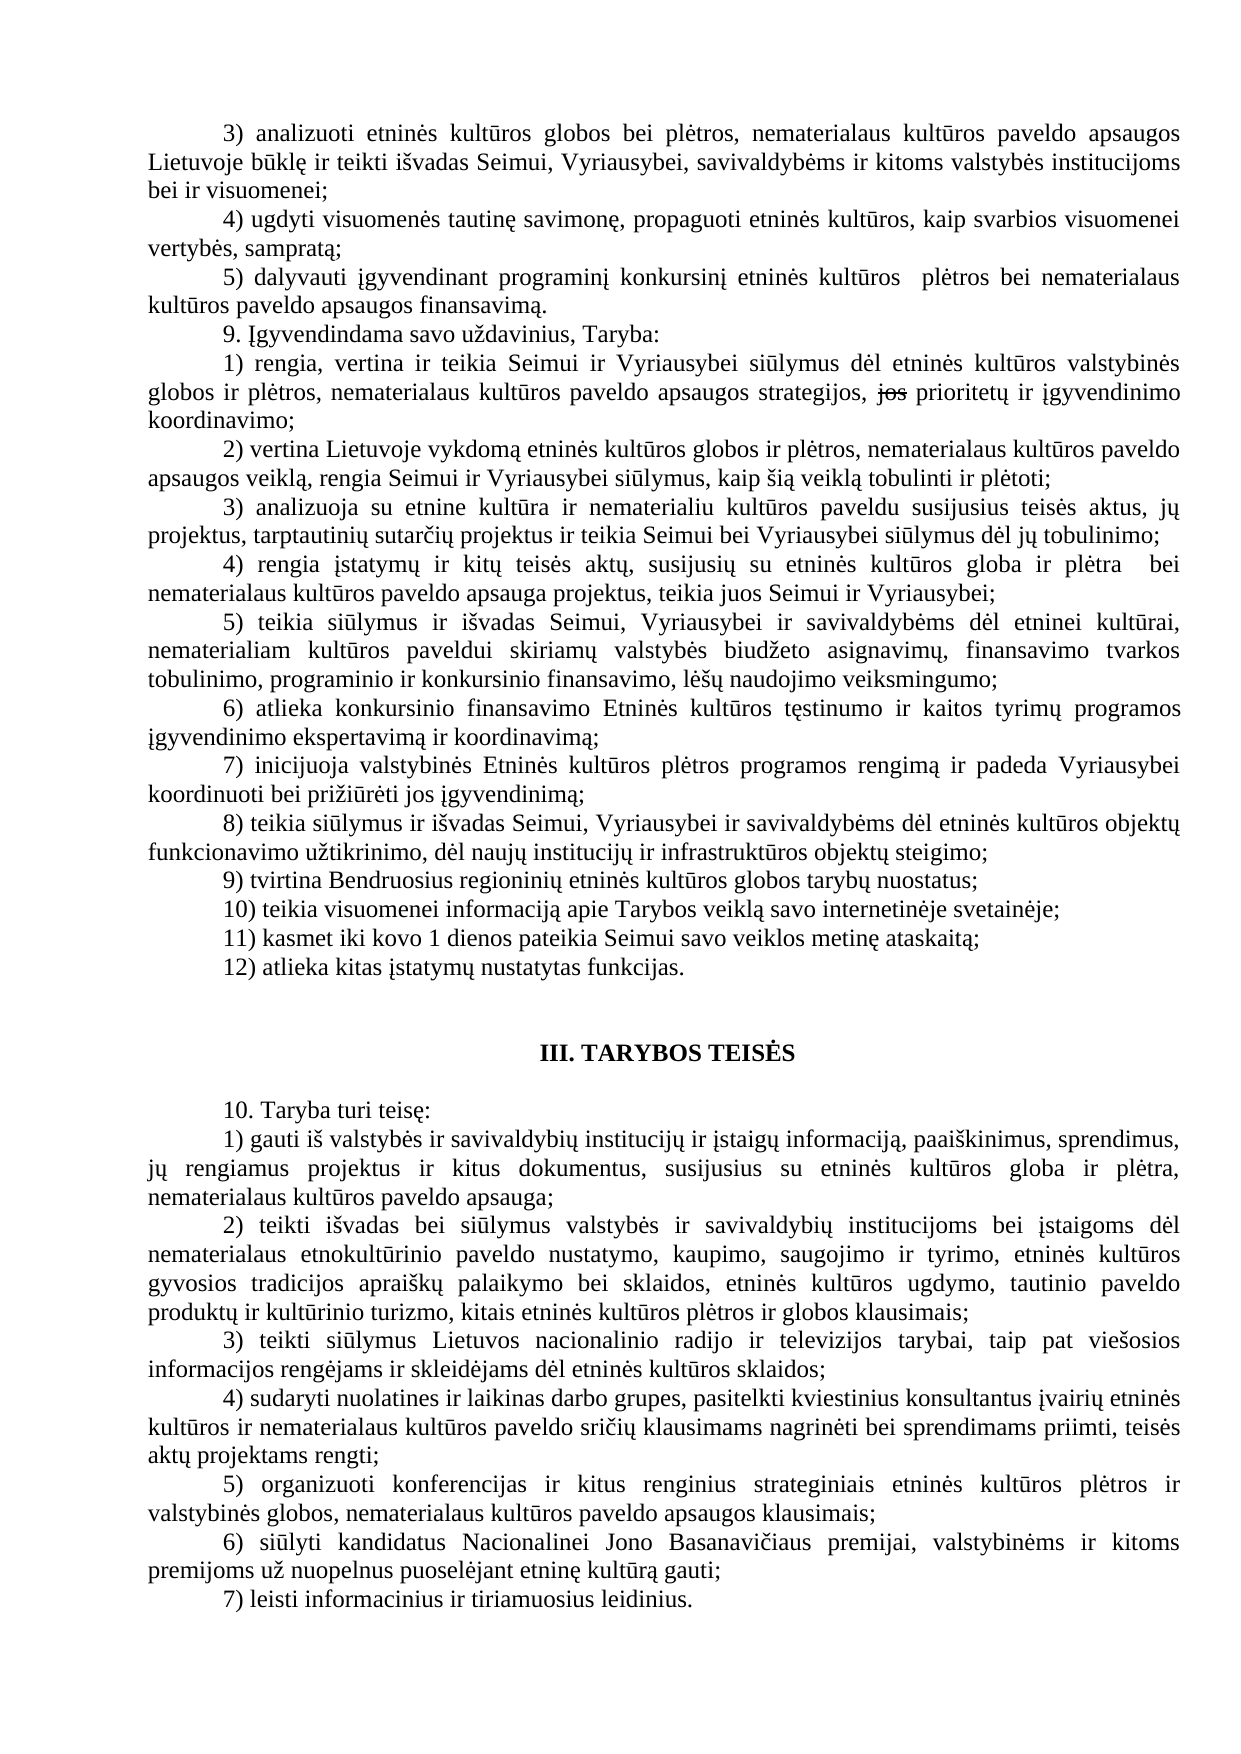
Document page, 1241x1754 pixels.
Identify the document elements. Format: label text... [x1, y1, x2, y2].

text 3) analizuoti etninės kultūros globos bei plėtros, nematerialaus kultūros paveldo apsaugos Lietuvoje būklę ir teikti išvadas Seimui, Vyriausybei, savivaldybėms ir kitoms valstybės institucijoms bei ir visuomenei; [148, 118, 1181, 204]
text 6) atlieka konkursinio finansavimo Etninės kultūros tęstinumo ir kaitos tyrimų programos įgyvendinimo ekspertavimą ir koordinavimą; [148, 693, 1181, 751]
text 9) tvirtina Bendruosius regioninių etninės kultūros globos tarybų nuostatus; [148, 866, 1181, 894]
text 5) teikia siūlymus ir išvadas Seimui, Vyriausybei ir savivaldybėms dėl etninei kultūrai, nematerialiam kultūros paveldui skiriamų valstybės biudžeto asignavimų, finansavimo tvarkos tobulinimo, programinio ir konkursinio finansavimo, lėšų naudojimo veiksmingumo; [148, 607, 1181, 693]
text 5) organizuoti konferencijas ir kitus renginius strateginiais etninės kultūros plėtros ir valstybinės globos, nematerialaus kultūros paveldo apsaugos klausimais; [148, 1469, 1181, 1527]
text 3) analizuoja su etnine kultūra ir nematerialiu kultūros paveldu susijusius teisės aktus, jų projektus, tarptautinių sutarčių projektus ir teikia Seimui bei Vyriausybei siūlymus dėl jų tobulinimo; [148, 492, 1181, 549]
text 4) sudaryti nuolatines ir laikinas darbo grupes, pasitelkti kviestinius konsultantus įvairių etninės kultūros ir nematerialaus kultūros paveldo sričių klausimams nagrinėti bei sprendimams priimti, teisės aktų projektams rengti; [148, 1383, 1181, 1469]
text 12) atlieka kitas įstatymų nustatytas funkcijas. [148, 952, 1181, 981]
text 10) teikia visuomenei informaciją apie Tarybos veiklą savo internetinėje svetainėje; [148, 894, 1181, 923]
text 7) leisti informacinius ir tiriamuosius leidinius. [148, 1584, 1181, 1613]
text 11) kasmet iki kovo 1 dienos pateikia Seimui savo veiklos metinę ataskaitą; [148, 923, 1181, 952]
text 4) rengia įstatymų ir kitų teisės aktų, susijusių su etninės kultūros globa ir plėtra bei nematerialaus kultūros paveldo apsauga projektus, teikia juos Seimui ir Vyriausybei; [148, 549, 1181, 607]
text 2) vertina Lietuvoje vykdomą etninės kultūros globos ir plėtros, nematerialaus kultūros paveldo apsaugos veiklą, rengia Seimui ir Vyriausybei siūlymus, kaip šią veiklą tobulinti ir plėtoti; [148, 434, 1181, 492]
text 9. Įgyvendindama savo uždavinius, Taryba: [148, 319, 1181, 348]
text III. TARYBOS TEISĖS [154, 1038, 1181, 1067]
text 3) teikti siūlymus Lietuvos nacionalinio radijo ir televizijos tarybai, taip pat viešosios informacijos rengėjams ir skleidėjams dėl etninės kultūros sklaidos; [148, 1326, 1181, 1383]
text 6) siūlyti kandidatus Nacionalinei Jono Basanavičiaus premijai, valstybinėms ir kitoms premijoms už nuopelnus puoselėjant etninę kultūrą gauti; [148, 1527, 1181, 1584]
text 2) teikti išvadas bei siūlymus valstybės ir savivaldybių institucijoms bei įstaigoms dėl nematerialaus etnokultūrinio paveldo nustatymo, kaupimo, saugojimo ir tyrimo, etninės kultūros gyvosios tradicijos apraiškų palaikymo bei sklaidos, etninės kultūros ugdymo, tautinio paveldo produktų ir kultūrinio turizmo, kitais etninės kultūros plėtros ir globos klausimais; [148, 1211, 1181, 1326]
text 10. Taryba turi teisę: [148, 1096, 1181, 1124]
text 5) dalyvauti įgyvendinant programinį konkursinį etninės kultūros plėtros bei nematerialaus kultūros paveldo apsaugos finansavimą. [148, 262, 1181, 319]
text 8) teikia siūlymus ir išvadas Seimui, Vyriausybei ir savivaldybėms dėl etninės kultūros objektų funkcionavimo užtikrinimo, dėl naujų institucijų ir infrastruktūros objektų steigimo; [148, 808, 1181, 866]
text 4) ugdyti visuomenės tautinę savimonę, propaguoti etninės kultūros, kaip svarbios visuomenei vertybės, sampratą; [148, 204, 1181, 262]
text 1) rengia, vertina ir teikia Seimui ir Vyriausybei siūlymus dėl etninės kultūros valstybinės globos ir plėtros, nematerialaus kultūros paveldo apsaugos strategijos, jos prioritetų ir įgyvendinimo koordinavimo; [148, 348, 1181, 434]
text 1) gauti iš valstybės ir savivaldybių institucijų ir įstaigų informaciją, paaiškinimus, sprendimus, jų rengiamus projektus ir kitus dokumentus, susijusius su etninės kultūros globa ir plėtra, nematerialaus kultūros paveldo apsauga; [148, 1124, 1181, 1211]
text 7) inicijuoja valstybinės Etninės kultūros plėtros programos rengimą ir padeda Vyriausybei koordinuoti bei prižiūrėti jos įgyvendinimą; [148, 751, 1181, 808]
